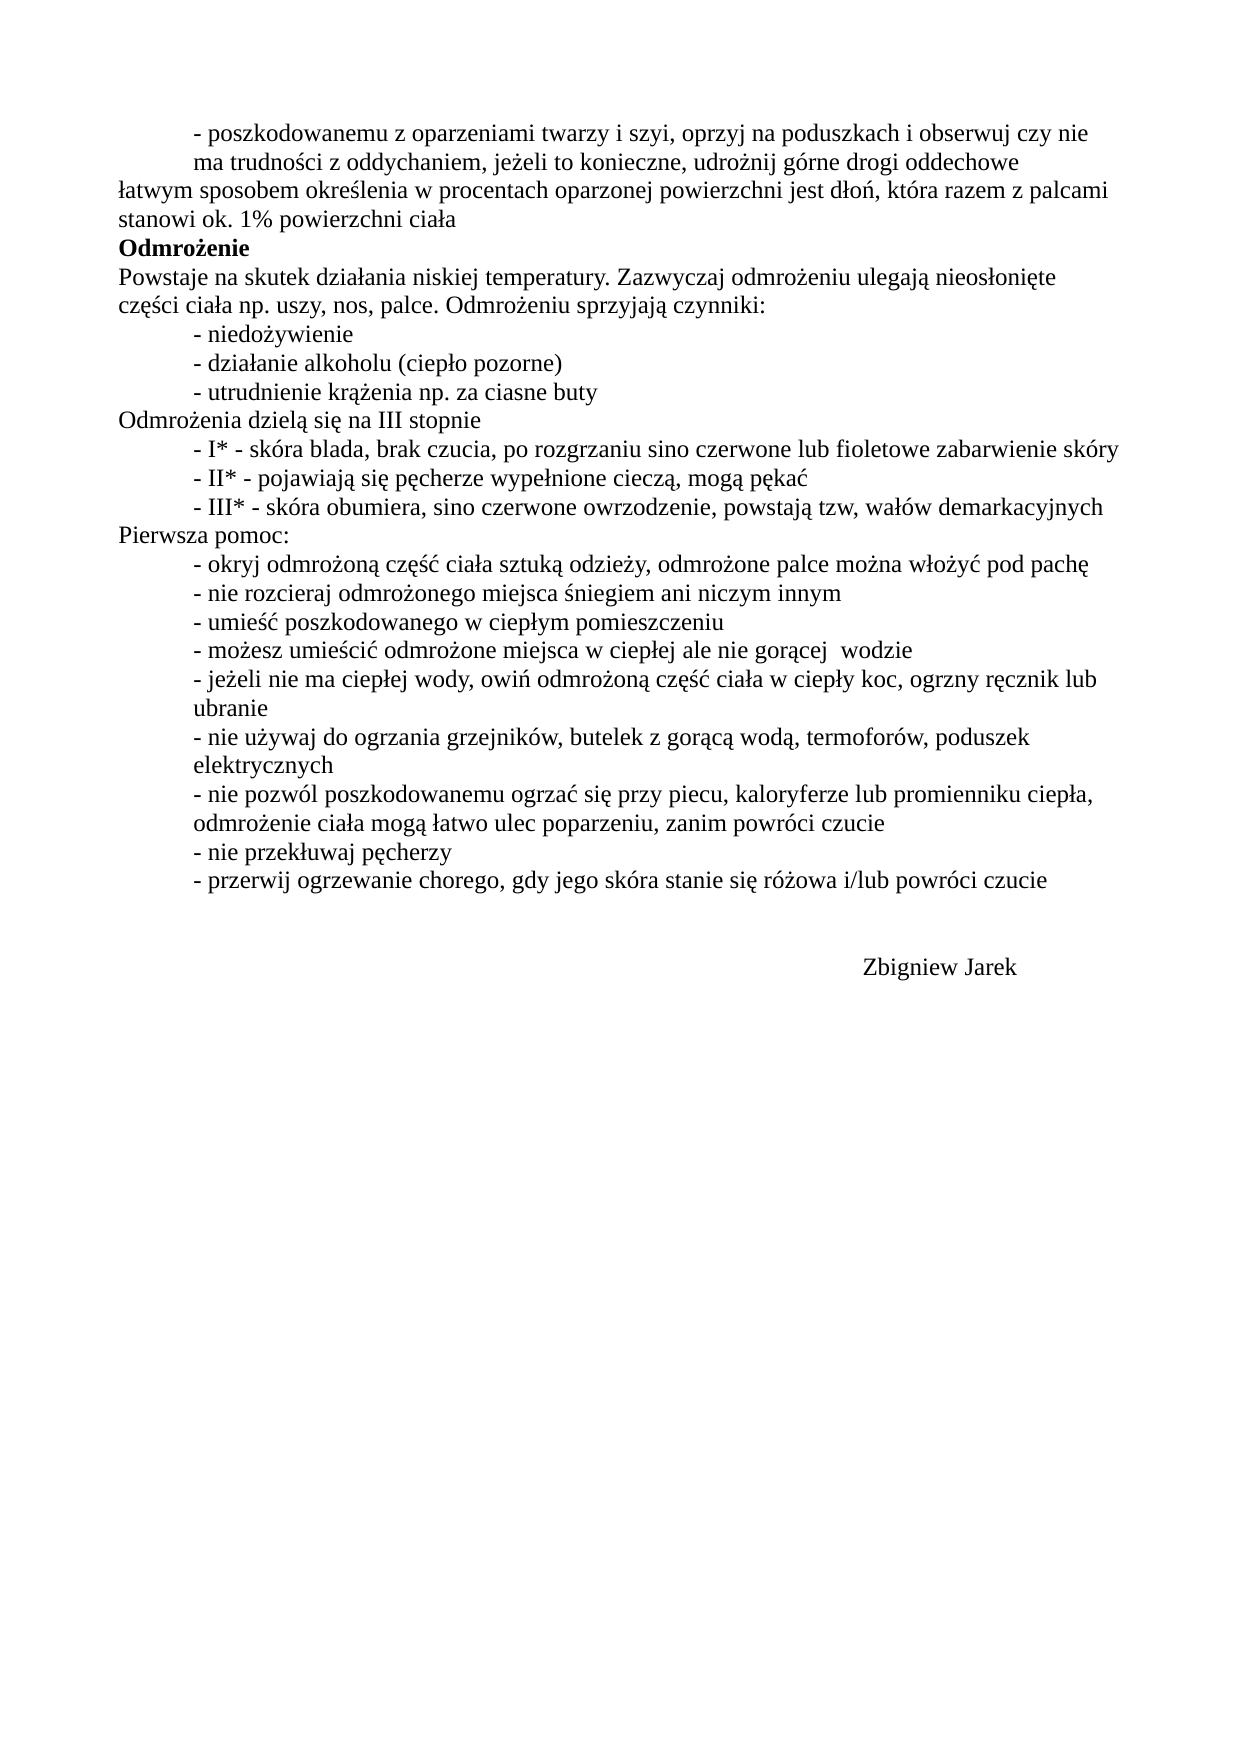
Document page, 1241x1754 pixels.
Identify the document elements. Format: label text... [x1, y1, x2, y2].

list - działanie alkoholu (ciepło pozorne) [156, 348, 1122, 377]
list - nie rozcieraj odmrożonego miejsca śniegiem ani niczym innym [156, 578, 1122, 607]
text Odmrożenie [118, 233, 1122, 262]
list - jeżeli nie ma ciepłej wody, owiń odmrożoną część ciała w ciepły koc, ogrzny ręcznik lub ubranie [156, 664, 1122, 722]
text Pierwsza pomoc: [118, 521, 1122, 549]
list - nie przekłuwaj pęcherzy [156, 837, 1122, 866]
list - I* - skóra blada, brak czucia, po rozgrzaniu sino czerwone lub fioletowe zabarwienie skóry [156, 434, 1122, 463]
list - możesz umieścić odmrożone miejsca w ciepłej ale nie gorącej wodzie [156, 636, 1122, 664]
list Zbigniew Jarek [827, 952, 1122, 981]
list - umieść poszkodowanego w ciepłym pomieszczeniu [156, 607, 1122, 636]
list - utrudnienie krążenia np. za ciasne buty [156, 377, 1122, 406]
list - nie używaj do ogrzania grzejników, butelek z gorącą wodą, termoforów, poduszek elektrycznych [156, 722, 1122, 779]
list - okryj odmrożoną część ciała sztuką odzieży, odmrożone palce można włożyć pod pachę [156, 549, 1122, 578]
list - II* - pojawiają się pęcherze wypełnione cieczą, mogą pękać [156, 463, 1122, 492]
text łatwym sposobem określenia w procentach oparzonej powierzchni jest dłoń, która razem z palcami stanowi ok. 1% powierzchni ciała [118, 176, 1122, 233]
text Powstaje na skutek działania niskiej temperatury. Zazwyczaj odmrożeniu ulegają nieosłonięte części ciała np. uszy, nos, palce. Odmrożeniu sprzyjają czynniki: [118, 262, 1122, 319]
list - niedożywienie [156, 319, 1122, 348]
list - nie pozwól poszkodowanemu ogrzać się przy piecu, kaloryferze lub promienniku ciepła, odmrożenie ciała mogą łatwo ulec poparzeniu, zanim powróci czucie [156, 779, 1122, 837]
list - III* - skóra obumiera, sino czerwone owrzodzenie, powstają tzw, wałów demarkacyjnych [156, 492, 1122, 521]
list - poszkodowanemu z oparzeniami twarzy i szyi, oprzyj na poduszkach i obserwuj czy nie ma trudności z oddychaniem, jeżeli to konieczne, udrożnij górne drogi oddechowe [156, 118, 1122, 176]
list - przerwij ogrzewanie chorego, gdy jego skóra stanie się różowa i/lub powróci czucie [156, 866, 1122, 894]
text Odmrożenia dzielą się na III stopnie [118, 406, 1122, 434]
